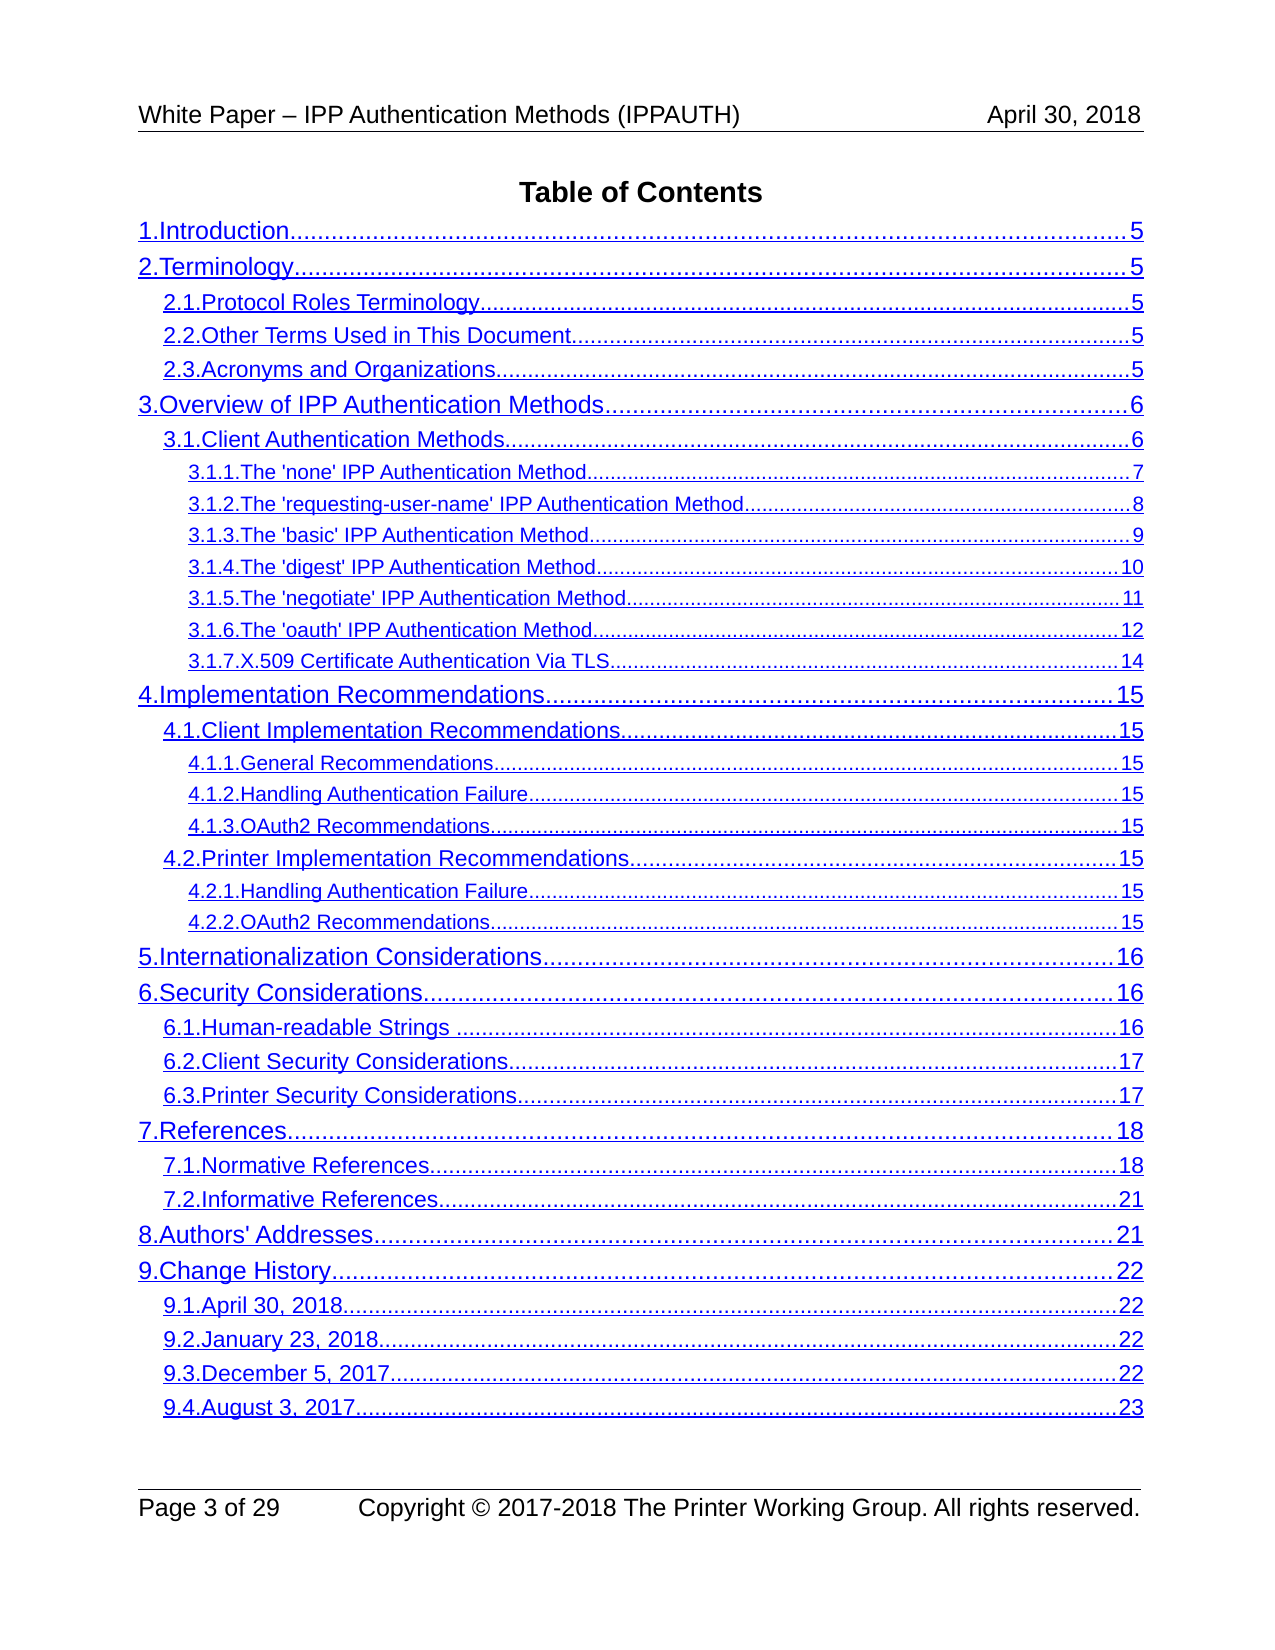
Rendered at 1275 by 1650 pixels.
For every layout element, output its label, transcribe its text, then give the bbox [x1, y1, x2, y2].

text 2.1.Protocol Roles Terminology 5 [163, 288, 1144, 311]
text 9.2.January 23, 2018 22 [163, 1326, 1144, 1349]
text 4.1.3.OAuth2 Recommendations 15 [188, 813, 1144, 834]
text 4.Implementation Recommendations 15 [138, 680, 1144, 705]
text 6.3.Printer Security Considerations 17 [163, 1082, 1144, 1105]
text 7.1.Normative References 18 [163, 1152, 1144, 1175]
text 9.3.December 5, 2017 22 [163, 1360, 1144, 1383]
text 3.1.1.The 'none' IPP Authentication Method 7 [188, 460, 1144, 481]
title Table of Contents [138, 175, 1144, 208]
text 9.1.April 30, 2018 22 [163, 1292, 1144, 1315]
text 3.Overview of IPP Authentication Methods 6 [138, 390, 1144, 415]
text 4.2.Printer Implementation Recommendations 15 [163, 845, 1144, 868]
text 6.2.Client Security Considerations 17 [163, 1048, 1144, 1071]
text 7.References 18 [138, 1116, 1144, 1141]
text 4.1.1.General Recommendations 15 [188, 751, 1144, 772]
text 6.1.Human-readable Strings 16 [163, 1014, 1144, 1037]
text 3.1.7.X.509 Certificate Authentication Via TLS 14 [188, 649, 1144, 670]
text 2.Terminology 5 [138, 252, 1144, 277]
text 9.Change History 22 [138, 1256, 1144, 1281]
text 3.1.5.The 'negotiate' IPP Authentication Method 11 [188, 586, 1144, 607]
text 3.1.6.The 'oauth' IPP Authentication Method 12 [188, 617, 1144, 638]
text 1.Introduction 5 [138, 216, 1144, 241]
text 6.Security Considerations 16 [138, 978, 1144, 1003]
text 8.Authors' Addresses 21 [138, 1220, 1144, 1245]
text 4.1.2.Handling Authentication Failure 15 [188, 782, 1144, 803]
text 3.1.4.The 'digest' IPP Authentication Method 10 [188, 554, 1144, 576]
text 3.1.Client Authentication Methods 6 [163, 426, 1144, 449]
text 7.2.Informative References 21 [163, 1186, 1144, 1209]
text 2.3.Acronyms and Organizations 5 [163, 356, 1144, 379]
text 4.2.1.Handling Authentication Failure 15 [188, 879, 1144, 900]
text 3.1.3.The 'basic' IPP Authentication Method 9 [188, 523, 1144, 544]
text 5.Internationalization Considerations 16 [138, 942, 1144, 967]
text 4.1.Client Implementation Recommendations 15 [163, 717, 1144, 739]
text 4.2.2.OAuth2 Recommendations 15 [188, 910, 1144, 931]
text 2.2.Other Terms Used in This Document 5 [163, 322, 1144, 345]
text 9.4.August 3, 2017 23 [163, 1394, 1144, 1416]
text 3.1.2.The 'requesting-user-name' IPP Authentication Method 8 [188, 492, 1144, 513]
